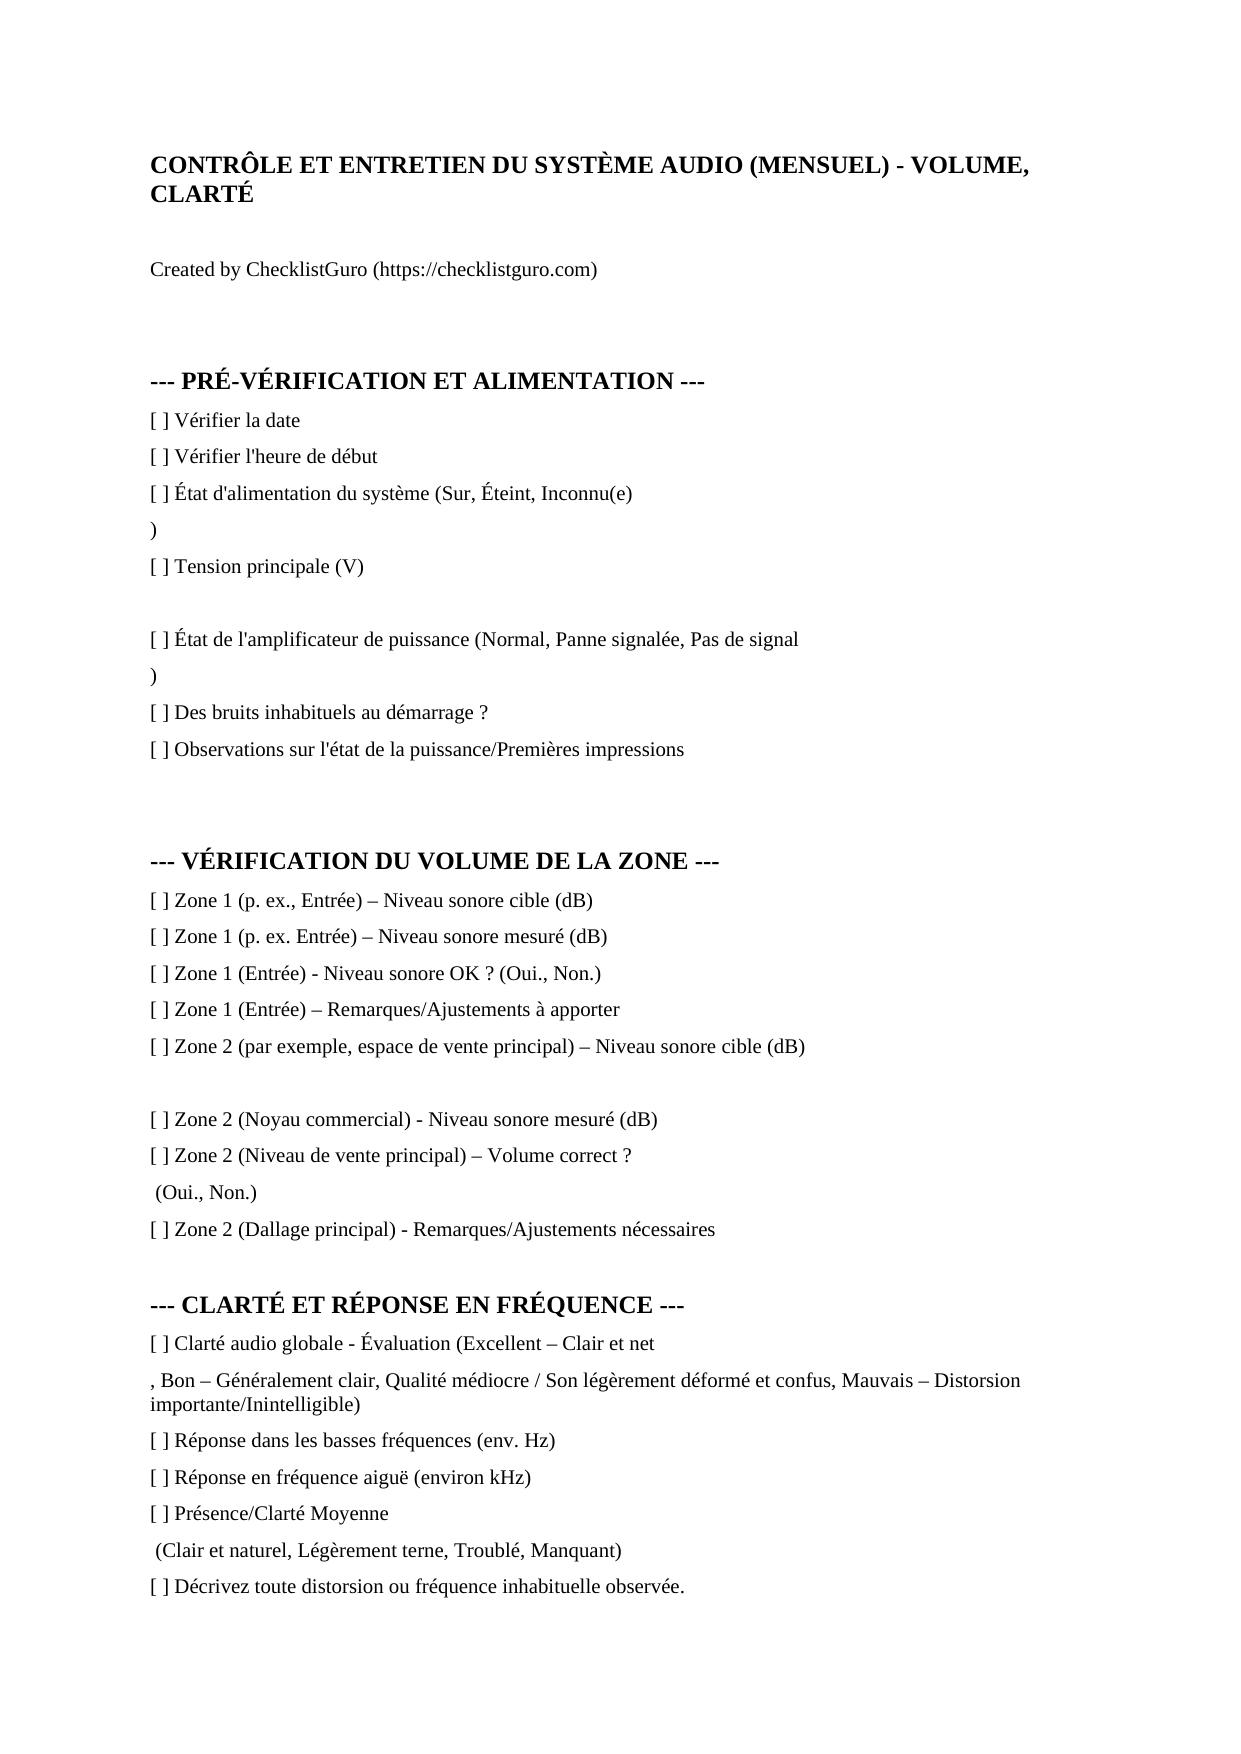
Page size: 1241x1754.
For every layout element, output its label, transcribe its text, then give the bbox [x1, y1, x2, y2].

text (Oui., Non.) [150, 1180, 1090, 1204]
text --- PRÉ-VÉRIFICATION ET ALIMENTATION --- [150, 366, 1090, 395]
text [ ] Présence/Clarté Moyenne [150, 1501, 1090, 1525]
text --- VÉRIFICATION DU VOLUME DE LA ZONE --- [150, 846, 1090, 875]
text --- CLARTÉ ET RÉPONSE EN FRÉQUENCE --- [150, 1290, 1090, 1318]
text CONTRÔLE ET ENTRETIEN DU SYSTÈME AUDIO (MENSUEL) - VOLUME, CLARTÉ [150, 150, 1090, 207]
text [ ] Zone 1 (Entrée) – Remarques/Ajustements à apporter [150, 997, 1090, 1021]
text [ ] Vérifier la date [150, 407, 1090, 432]
text [ ] Zone 2 (par exemple, espace de vente principal) – Niveau sonore cible (dB) [150, 1034, 1090, 1058]
text [ ] Réponse en fréquence aiguë (environ kHz) [150, 1465, 1090, 1489]
text [ ] Observations sur l'état de la puissance/Premières impressions [150, 737, 1090, 761]
text [ ] Zone 2 (Noyau commercial) - Niveau sonore mesuré (dB) [150, 1107, 1090, 1131]
text [ ] Tension principale (V) [150, 554, 1090, 578]
text [ ] Zone 1 (p. ex. Entrée) – Niveau sonore mesuré (dB) [150, 924, 1090, 948]
text [ ] État d'alimentation du système (Sur, Éteint, Inconnu(e) [150, 481, 1090, 505]
text ) [150, 663, 1090, 687]
text (Clair et naturel, Légèrement terne, Troublé, Manquant) [150, 1538, 1090, 1562]
text [ ] Zone 2 (Niveau de vente principal) – Volume correct ? [150, 1143, 1090, 1167]
text [ ] État de l'amplificateur de puissance (Normal, Panne signalée, Pas de signal [150, 627, 1090, 651]
text Created by ChecklistGuro (https://checklistguro.com) [150, 257, 1090, 281]
text [ ] Vérifier l'heure de début [150, 444, 1090, 468]
text [ ] Réponse dans les basses fréquences (env. Hz) [150, 1428, 1090, 1452]
text [ ] Des bruits inhabituels au démarrage ? [150, 700, 1090, 724]
text [ ] Zone 1 (p. ex., Entrée) – Niveau sonore cible (dB) [150, 887, 1090, 912]
text [ ] Décrivez toute distorsion ou fréquence inhabituelle observée. [150, 1574, 1090, 1598]
text [ ] Zone 1 (Entrée) - Niveau sonore OK ? (Oui., Non.) [150, 961, 1090, 985]
text , Bon – Généralement clair, Qualité médiocre / Son légèrement déformé et confus, Mauvais – Distorsion importante/Inintelligible) [150, 1367, 1090, 1416]
text [ ] Zone 2 (Dallage principal) - Remarques/Ajustements nécessaires [150, 1217, 1090, 1241]
text ) [150, 517, 1090, 541]
text [ ] Clarté audio globale - Évaluation (Excellent – Clair et net [150, 1331, 1090, 1355]
